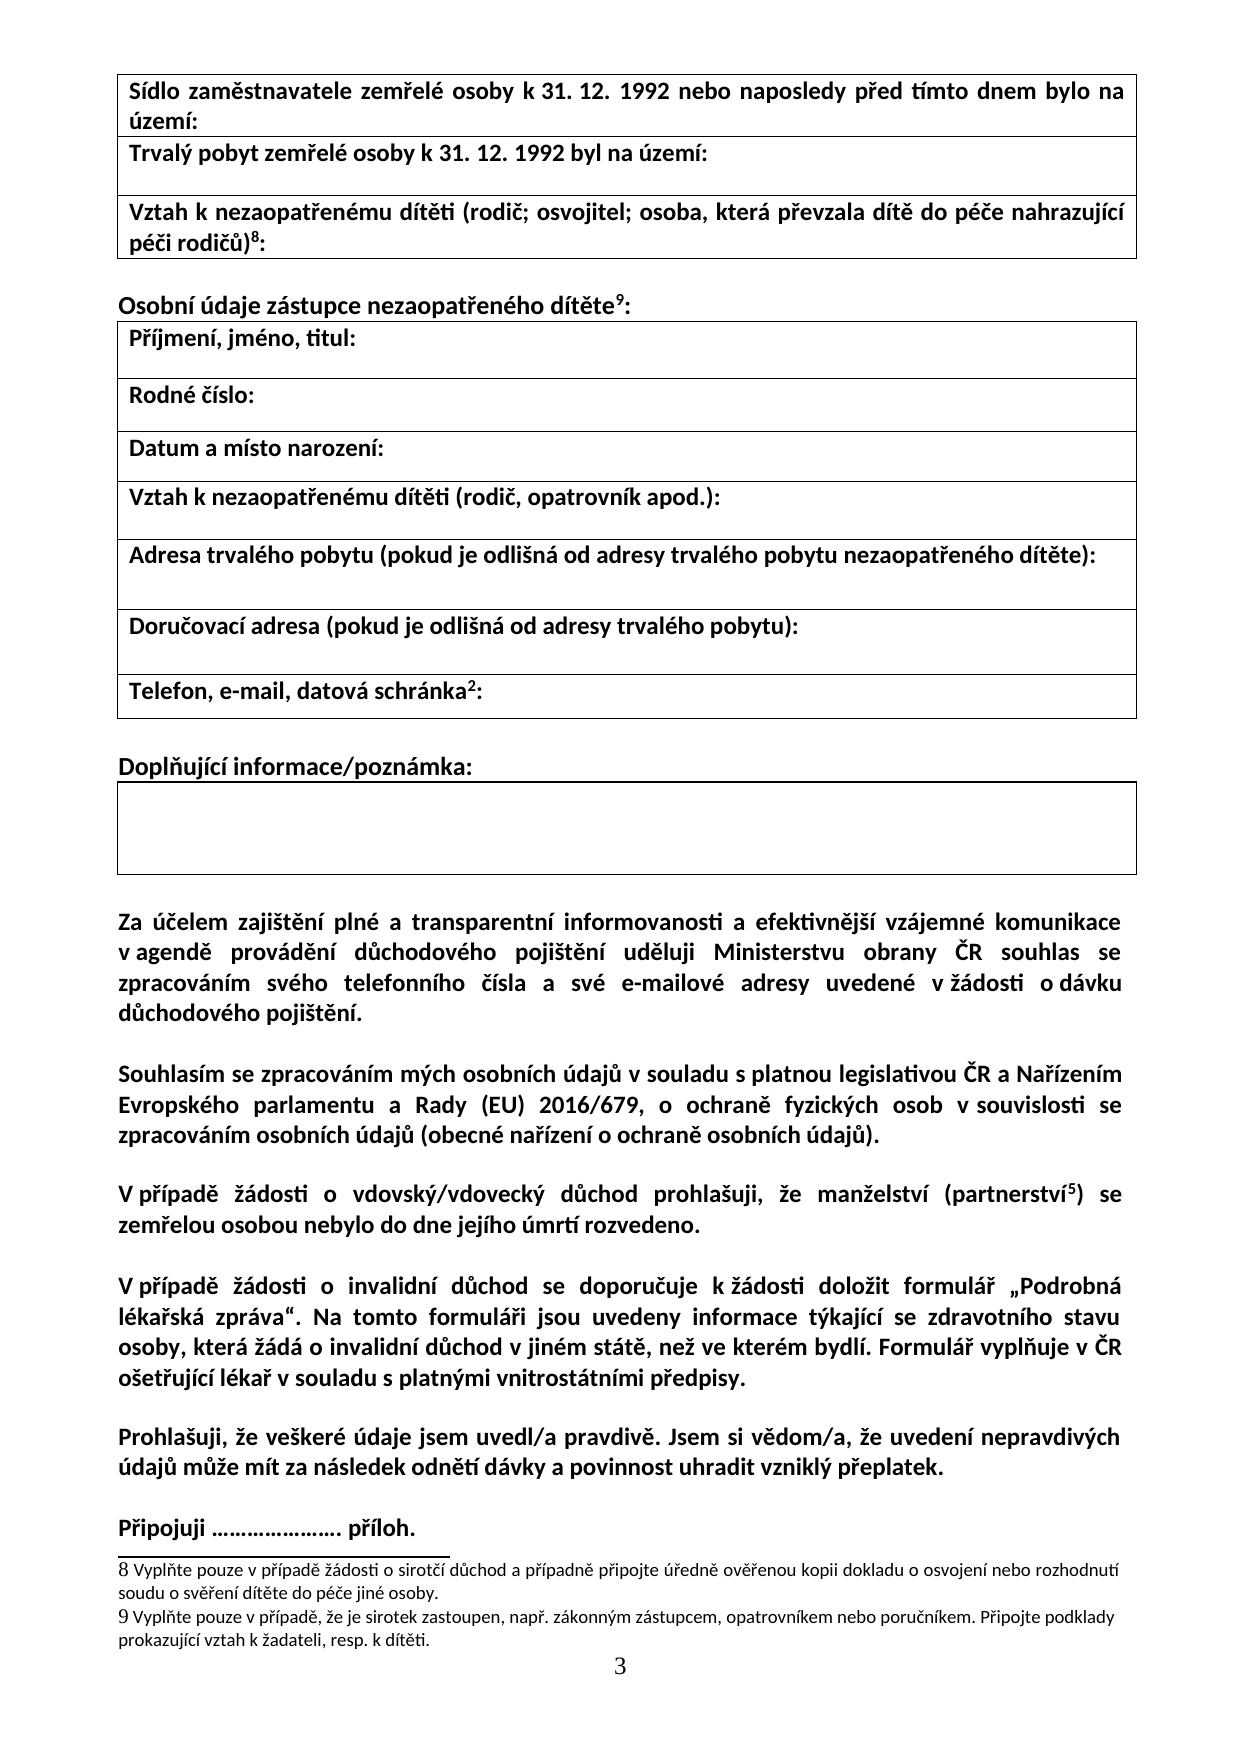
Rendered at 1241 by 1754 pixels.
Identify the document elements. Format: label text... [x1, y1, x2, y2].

table_cell Sídlo zaměstnavatele zemřelé osoby k 31. 12. 1992 nebo naposledy před tímto dnem bylo na území: [118, 75, 1136, 136]
text Souhlasím se zpracováním mých osobních údajů v souladu s platnou legislativou ČR a Nařízením Evropského parlamentu a Rady (EU) 2016/679, o ochraně fyzických osob v souvislosti se zpracováním osobních údajů (obecné nařízení o ochraně osobních údajů). [118, 1058, 1122, 1150]
text Připojuji …………………. příloh. [118, 1512, 1122, 1543]
table_cell Rodné číslo: [118, 379, 1136, 431]
table_cell Datum a místo narození: [118, 432, 1136, 481]
text V případě žádosti o vdovský/vdovecký důchod prohlašuji, že manželství (partnerství5) se zemřelou osobou nebylo do dne jejího úmrtí rozvedeno. [118, 1178, 1122, 1239]
table_cell Vztah k nezaopatřenému dítěti (rodič; osvojitel; osoba, která převzala dítě do péče nahrazující péči rodičů): [118, 196, 1136, 257]
text V případě žádosti o invalidní důchod se doporučuje k žádosti doložit formulář „Podrobná lékařská zpráva“. Na tomto formuláři jsou uvedeny informace týkající se zdravotního stavu osoby, která žádá o invalidní důchod v jiném státě, než ve kterém bydlí. Formulář vyplňuje v ČR ošetřující lékař v souladu s platnými vnitrostátními předpisy. [118, 1270, 1122, 1392]
table_cell Trvalý pobyt zemřelé osoby k 31. 12. 1992 byl na území: [118, 137, 1136, 195]
table_cell Doručovací adresa (pokud je odlišná od adresy trvalého pobytu): [118, 610, 1136, 674]
table_header [118, 783, 1136, 874]
table_cell Adresa trvalého pobytu (pokud je odlišná od adresy trvalého pobytu nezaopatřeného dítěte): [118, 540, 1136, 609]
table_cell Vztah k nezaopatřenému dítěti (rodič, opatrovník apod.): [118, 482, 1136, 538]
text Prohlašuji, že veškeré údaje jsem uvedl/a pravdivě. Jsem si vědom/a, že uvedení nepravdivých údajů může mít za následek odnětí dávky a povinnost uhradit vzniklý přeplatek. [118, 1421, 1122, 1482]
text Vyplňte pouze v případě, že je sirotek zastoupen, např. zákonným zástupcem, opatrovníkem nebo poručníkem. Připojte podklady prokazující vztah k žadateli, resp. k dítěti. [118, 1604, 1122, 1651]
text Za účelem zajištění plné a transparentní informovanosti a efektivnější vzájemné komunikace v agendě provádění důchodového pojištění uděluji Ministerstvu obrany ČR souhlas se zpracováním svého telefonního čísla a své e-mailové adresy uvedené v žádosti o dávku důchodového pojištění. [118, 906, 1122, 1028]
table_cell Telefon, e-mail, datová schránka2: [118, 675, 1136, 718]
text Osobní údaje zástupce nezaopatřeného dítěte: [118, 289, 1122, 321]
table_header Příjmení, jméno, titul: [118, 322, 1136, 378]
text Doplňující informace/poznámka: [118, 750, 1122, 781]
